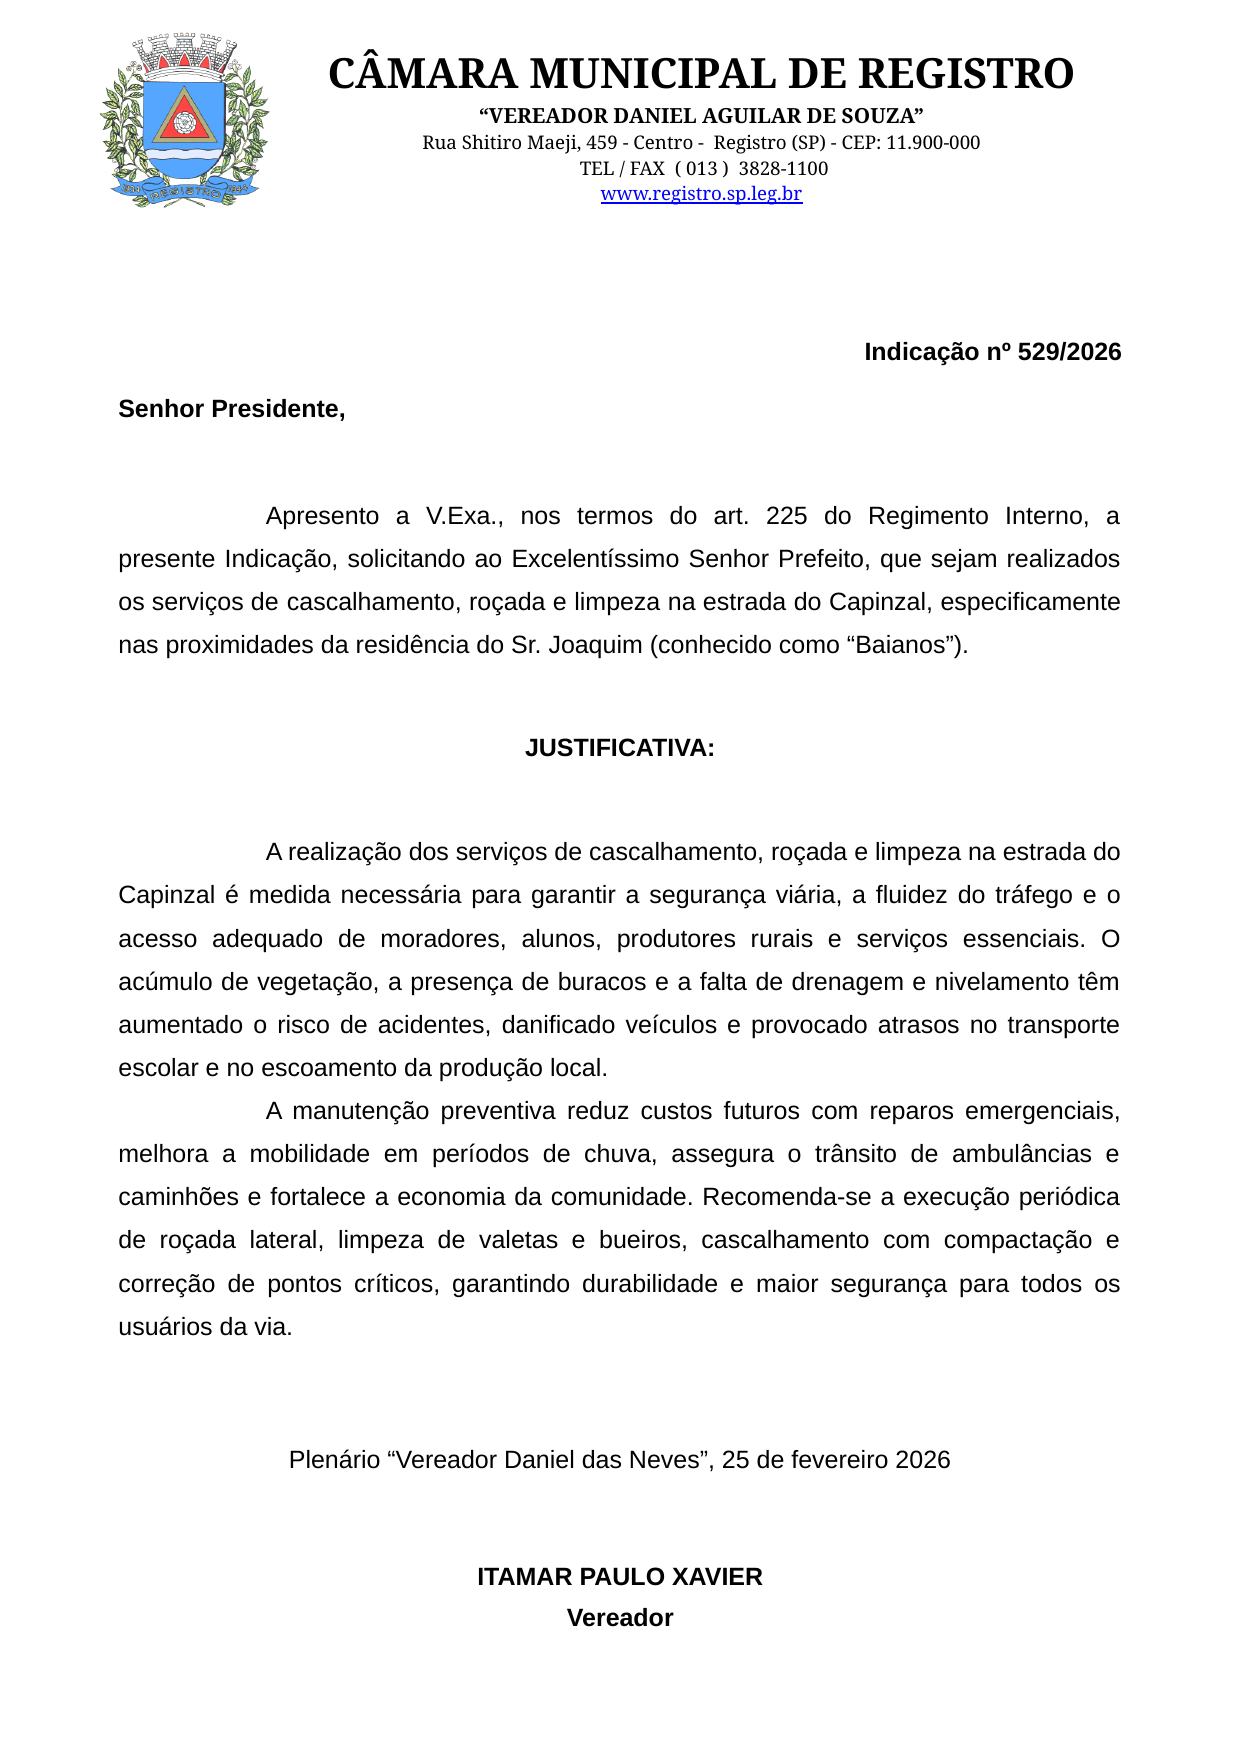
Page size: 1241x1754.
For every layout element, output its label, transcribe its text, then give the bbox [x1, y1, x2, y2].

text Apresento a V.Exa., nos termos do art. 225 do Regimento Interno, a presente Indicação, solicitando ao Excelentíssimo Senhor Prefeito, que sejam realizados os serviços de cascalhamento, roçada e limpeza na estrada do Capinzal, especificamente nas proximidades da residência do Sr. Joaquim (conhecido como “Baianos”). [118, 501, 1122, 659]
text ITAMAR PAULO XAVIER [118, 1562, 1122, 1591]
text Senhor Presidente, [118, 394, 1122, 423]
text Indicação nº 529/2026 [118, 337, 1122, 366]
text Plenário “Vereador Daniel das Neves”, 25 de fevereiro 2026 [118, 1445, 1122, 1473]
text A manutenção preventiva reduz custos futuros com reparos emergenciais, melhora a mobilidade em períodos de chuva, assegura o trânsito de ambulâncias e caminhões e fortalece a economia da comunidade. Recomenda-se a execução periódica de roçada lateral, limpeza de valetas e bueiros, cascalhamento com compactação e correção de pontos críticos, garantindo durabilidade e maior segurança para todos os usuários da via. [118, 1096, 1122, 1341]
text Vereador [118, 1603, 1122, 1632]
text JUSTIFICATIVA: [118, 733, 1122, 762]
text A realização dos serviços de cascalhamento, roçada e limpeza na estrada do Capinzal é medida necessária para garantir a segurança viária, a fluidez do tráfego e o acesso adequado de moradores, alunos, produtores rurais e serviços essenciais. O acúmulo de vegetação, a presença de buracos e a falta de drenagem e nivelamento têm aumentado o risco de acidentes, danificado veículos e provocado atrasos no transporte escolar e no escoamento da produção local. [118, 837, 1122, 1082]
